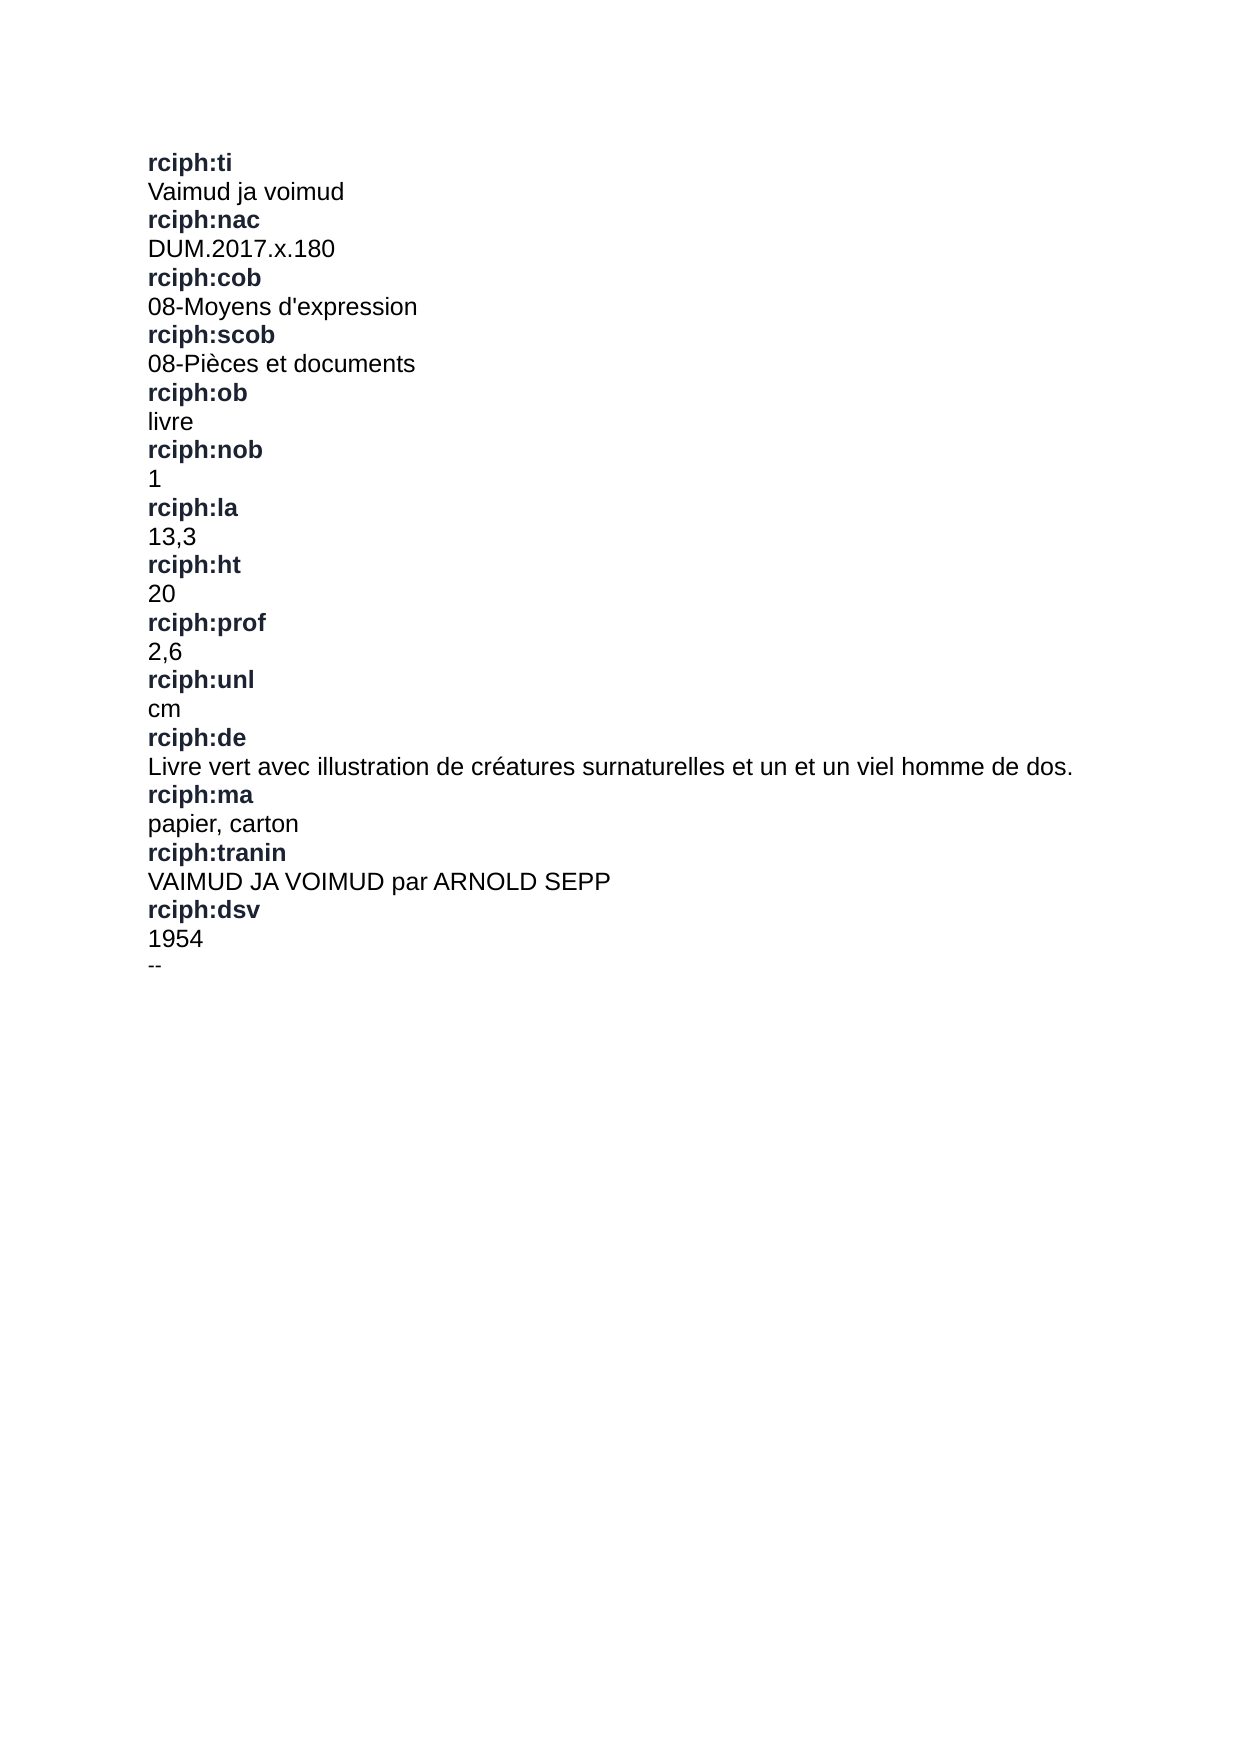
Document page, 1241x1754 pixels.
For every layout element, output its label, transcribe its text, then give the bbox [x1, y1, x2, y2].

text rciph:ti [148, 148, 1092, 176]
text 08-Pièces et documents [148, 349, 1092, 378]
text rciph:scob [148, 320, 1092, 349]
text 2,6 [148, 636, 1092, 665]
text 13,3 [148, 521, 1092, 550]
text VAIMUD JA VOIMUD par ARNOLD SEPP [148, 866, 1092, 895]
text rciph:tranin [148, 838, 1092, 866]
text DUM.2017.x.180 [148, 234, 1092, 263]
text cm [148, 694, 1092, 723]
text rciph:de [148, 723, 1092, 751]
text rciph:prof [148, 608, 1092, 636]
text rciph:ma [148, 780, 1092, 809]
text papier, carton [148, 809, 1092, 838]
text rciph:dsv [148, 895, 1092, 924]
text Vaimud ja voimud [148, 176, 1092, 205]
text -- [148, 953, 1092, 977]
text 1 [148, 464, 1092, 493]
text 08-Moyens d'expression [148, 291, 1092, 320]
text rciph:ob [148, 378, 1092, 406]
text rciph:la [148, 493, 1092, 521]
text Livre vert avec illustration de créatures surnaturelles et un et un viel homme de dos. [148, 751, 1092, 780]
text livre [148, 406, 1092, 435]
text rciph:nac [148, 205, 1092, 234]
text rciph:cob [148, 263, 1092, 291]
text 20 [148, 579, 1092, 608]
text rciph:nob [148, 435, 1092, 464]
text 1954 [148, 924, 1092, 953]
text rciph:unl [148, 665, 1092, 694]
text rciph:ht [148, 550, 1092, 579]
